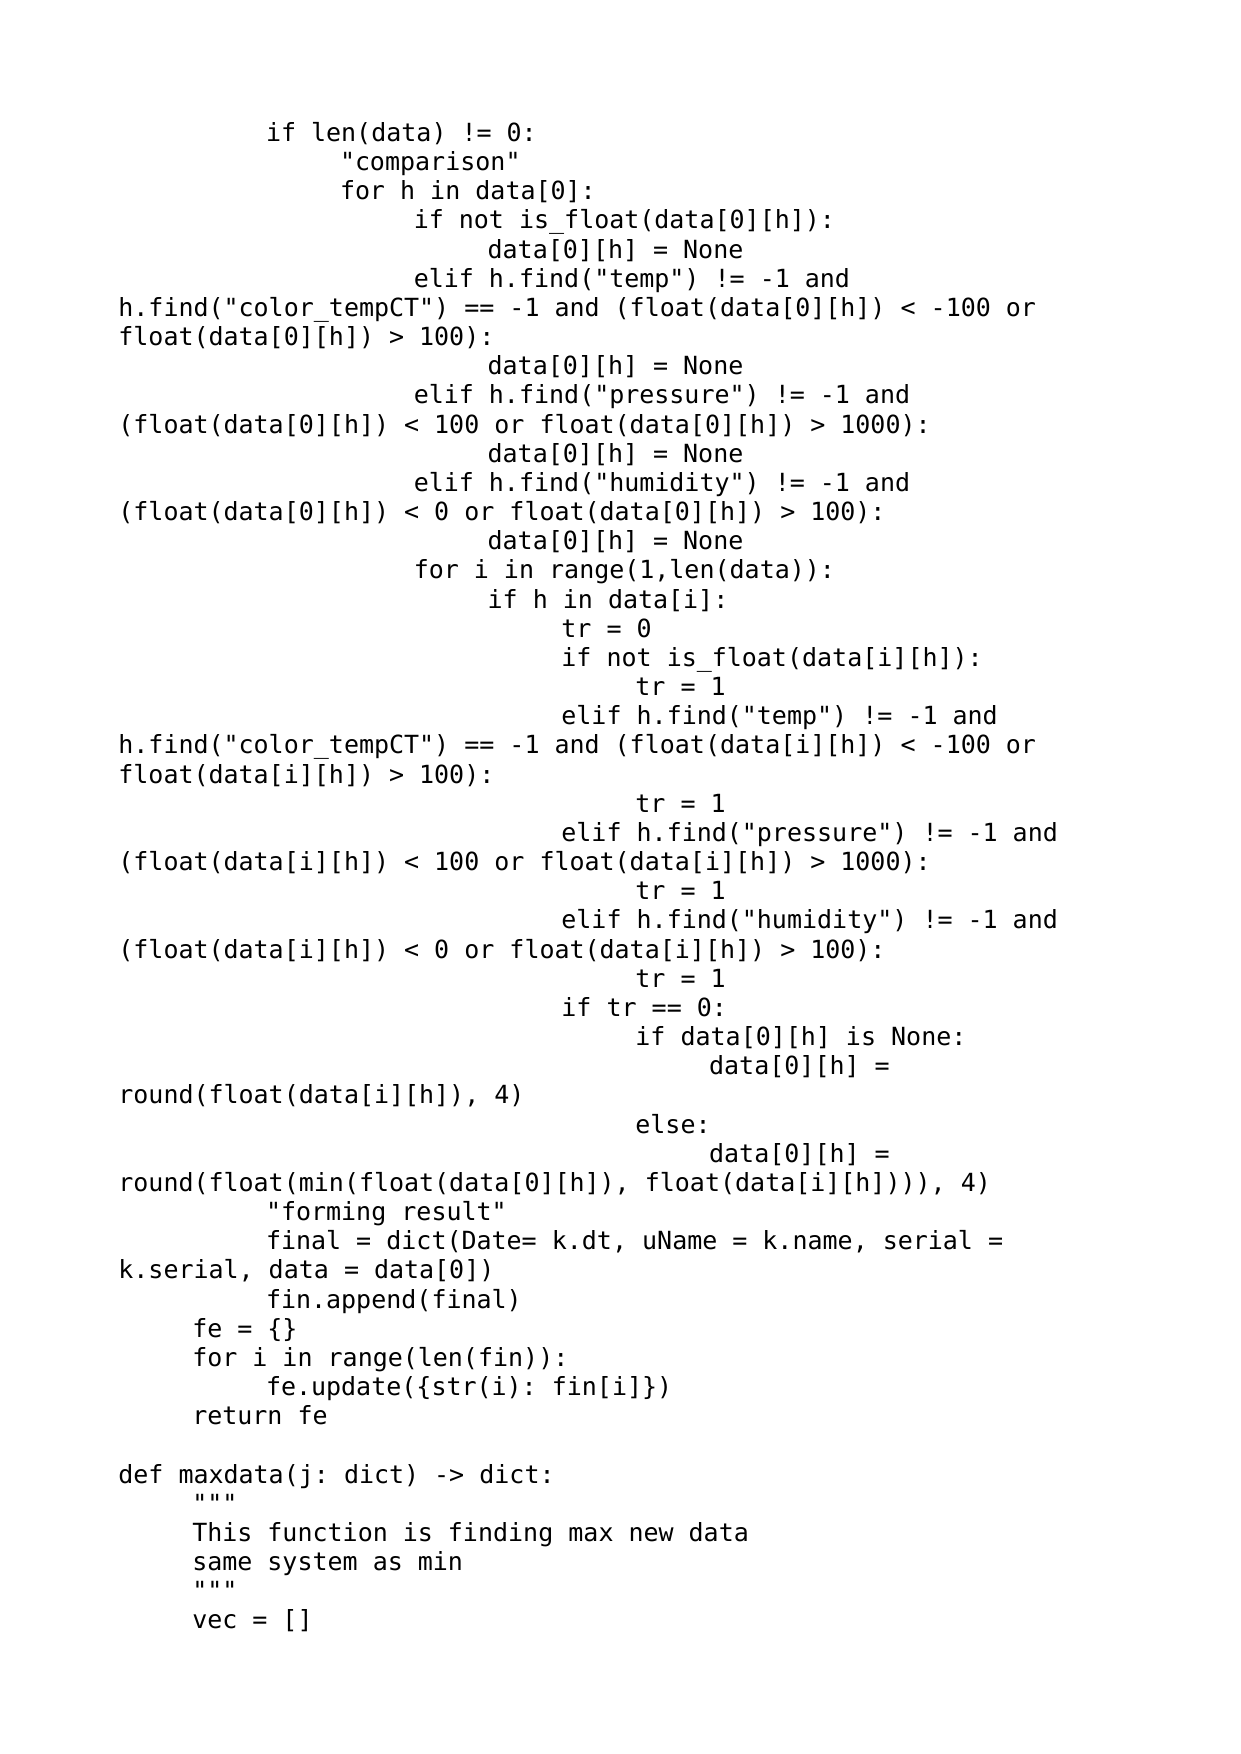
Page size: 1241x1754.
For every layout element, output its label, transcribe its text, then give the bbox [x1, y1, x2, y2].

text if len(data) != 0: "comparison" for h in data[0]: if not is_float(data[0][h]): data[0][h] = None elif h.find("temp") != -1 and h.find("color_tempCT") == -1 and (float(data[0][h]) < -100 or float(data[0][h]) > 100): data[0][h] = None elif h.find("pressure") != -1 and (float(data[0][h]) < 100 or float(data[0][h]) > 1000): data[0][h] = None elif h.find("humidity") != -1 and (float(data[0][h]) < 0 or float(data[0][h]) > 100): data[0][h] = None for i in range(1,len(data)): if h in data[i]: tr = 0 if not is_float(data[i][h]): tr = 1 elif h.find("temp") != -1 and h.find("color_tempCT") == -1 and (float(data[i][h]) < -100 or float(data[i][h]) > 100): tr = 1 elif h.find("pressure") != -1 and (float(data[i][h]) < 100 or float(data[i][h]) > 1000): tr = 1 elif h.find("humidity") != -1 and (float(data[i][h]) < 0 or float(data[i][h]) > 100): tr = 1 if tr == 0: if data[0][h] is None: data[0][h] = round(float(data[i][h]), 4) else: data[0][h] = round(float(min(float(data[0][h]), float(data[i][h]))), 4) "forming result" final = dict(Date= k.dt, uName = k.name, serial = k.serial, data = data[0]) fin.append(final) fe = {} for i in range(len(fin)): fe.update({str(i): fin[i]}) return fe def maxdata(j: dict) -> dict: """ This function is finding max new data same system as min """ vec = [] [118, 118, 1122, 1635]
